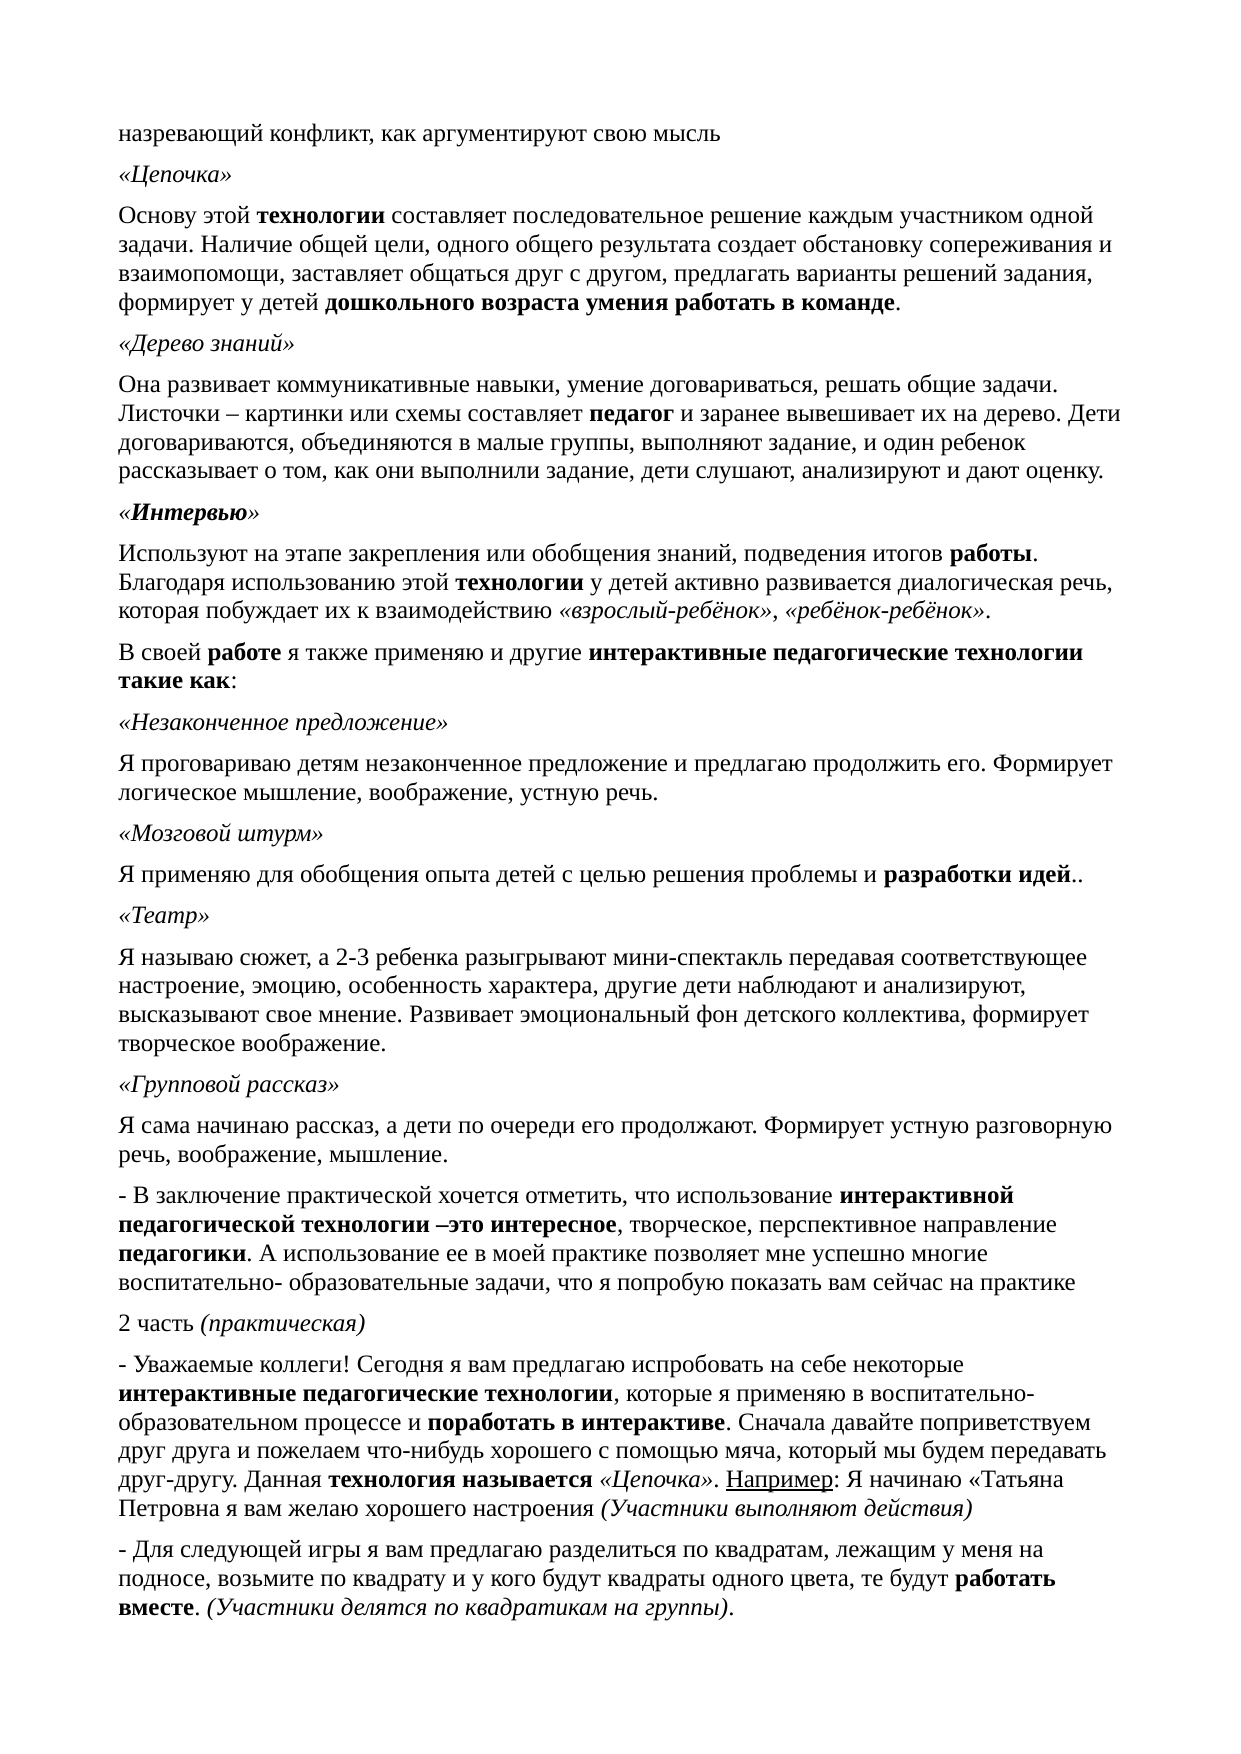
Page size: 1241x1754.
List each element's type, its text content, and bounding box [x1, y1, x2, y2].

text 2 часть (практическая) [118, 1308, 1122, 1337]
text - Для следующей игры я вам предлагаю разделиться по квадратам, лежащим у меня на подносе, возьмите по квадрату и у кого будут квадраты одного цвета, те будут работать вместе. (Участники делятся по квадратикам на группы). [118, 1534, 1122, 1621]
text - В заключение практической хочется отметить, что использование интерактивной педагогической технологии –это интересное, творческое, перспективное направление педагогики. А использование ее в моей практике позволяет мне успешно многие воспитательно- образовательные задачи, что я попробую показать вам сейчас на практике [118, 1181, 1122, 1296]
text Я сама начинаю рассказ, а дети по очереди его продолжают. Формирует устную разговорную речь, воображение, мышление. [118, 1111, 1122, 1168]
text - Уважаемые коллеги! Сегодня я вам предлагаю испробовать на себе некоторые интерактивные педагогические технологии, которые я применяю в воспитательно-образовательном процессе и поработать в интерактиве. Сначала давайте поприветствуем друг друга и пожелаем что-нибудь хорошего с помощью мяча, который мы будем передавать друг-другу. Данная технология называется «Цепочка». Например: Я начинаю «Татьяна Петровна я вам желаю хорошего настроения (Участники выполняют действия) [118, 1349, 1122, 1522]
text Я проговариваю детям незаконченное предложение и предлагаю продолжить его. Формирует логическое мышление, воображение, устную речь. [118, 748, 1122, 806]
text «Мозговой штурм» [118, 818, 1122, 847]
text назревающий конфликт, как аргументируют свою мысль [118, 118, 1122, 147]
text Я называю сюжет, а 2-3 ребенка разыгрывают мини-спектакль передавая соответствующее настроение, эмоцию, особенность характера, другие дети наблюдают и анализируют, высказывают свое мнение. Развивает эмоциональный фон детского коллектива, формирует творческое воображение. [118, 942, 1122, 1057]
text Используют на этапе закрепления или обобщения знаний, подведения итогов работы. Благодаря использованию этой технологии у детей активно развивается диалогическая речь, которая побуждает их к взаимодействию «взрослый-ребёнок», «ребёнок-ребёнок». [118, 538, 1122, 624]
text «Незаконченное предложение» [118, 707, 1122, 736]
text «Театр» [118, 901, 1122, 929]
text Я применяю для обобщения опыта детей с целью решения проблемы и разработки идей.. [118, 859, 1122, 888]
text «Дерево знаний» [118, 328, 1122, 357]
text «Интервью» [118, 497, 1122, 526]
text В своей работе я также применяю и другие интерактивные педагогические технологии такие как: [118, 637, 1122, 694]
text Основу этой технологии составляет последовательное решение каждым участником одной задачи. Наличие общей цели, одного общего результата создает обстановку сопереживания и взаимопомощи, заставляет общаться друг с другом, предлагать варианты решений задания, формирует у детей дошкольного возраста умения работать в команде. [118, 201, 1122, 316]
text «Групповой рассказ» [118, 1069, 1122, 1098]
text «Цепочка» [118, 159, 1122, 188]
text Она развивает коммуникативные навыки, умение договариваться, решать общие задачи. Листочки – картинки или схемы составляет педагог и заранее вывешивает их на дерево. Дети договариваются, объединяются в малые группы, выполняют задание, и один ребенок рассказывает о том, как они выполнили задание, дети слушают, анализируют и дают оценку. [118, 369, 1122, 484]
